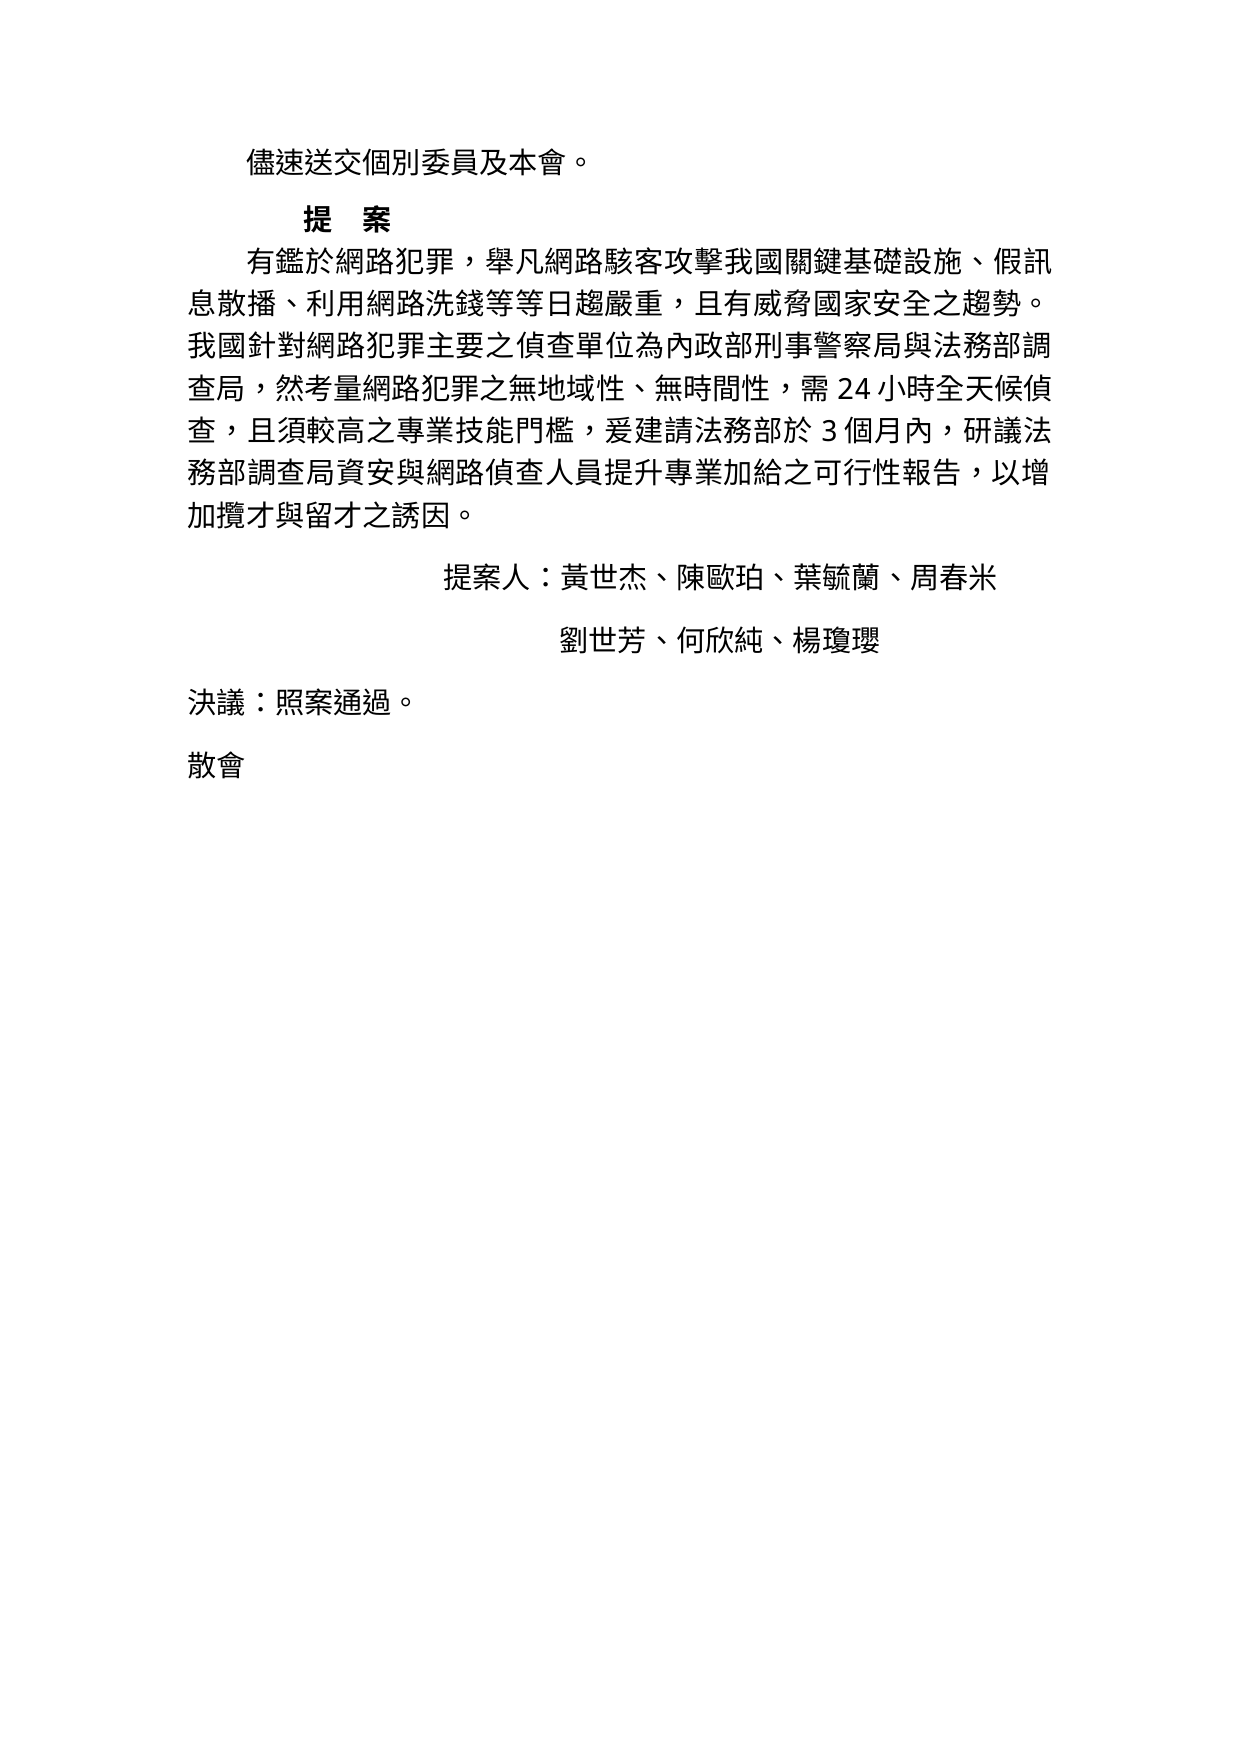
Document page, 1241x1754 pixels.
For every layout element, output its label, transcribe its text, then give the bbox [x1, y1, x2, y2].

text 提案人：黃世杰、陳歐珀、葉毓蘭、周春米 [443, 534, 1053, 597]
text 散會 [187, 722, 1053, 784]
text 劉世芳、何欣純、楊瓊瓔 [559, 597, 1053, 659]
text 決議：照案通過。 [187, 659, 1053, 722]
text 提 案 [187, 201, 1053, 238]
text 儘速送交個別委員及本會。 [187, 119, 1053, 182]
text 有鑑於網路犯罪，舉凡網路駭客攻擊我國關鍵基礎設施、假訊息散播、利用網路洗錢等等日趨嚴重，且有威脅國家安全之趨勢。我國針對網路犯罪主要之偵查單位為內政部刑事警察局與法務部調查局，然考量網路犯罪之無地域性、無時間性，需24小時全天候偵查，且須較高之專業技能門檻，爰建請法務部於3個月內，研議法務部調查局資安與網路偵查人員提升專業加給之可行性報告，以增加攬才與留才之誘因。 [187, 238, 1053, 534]
